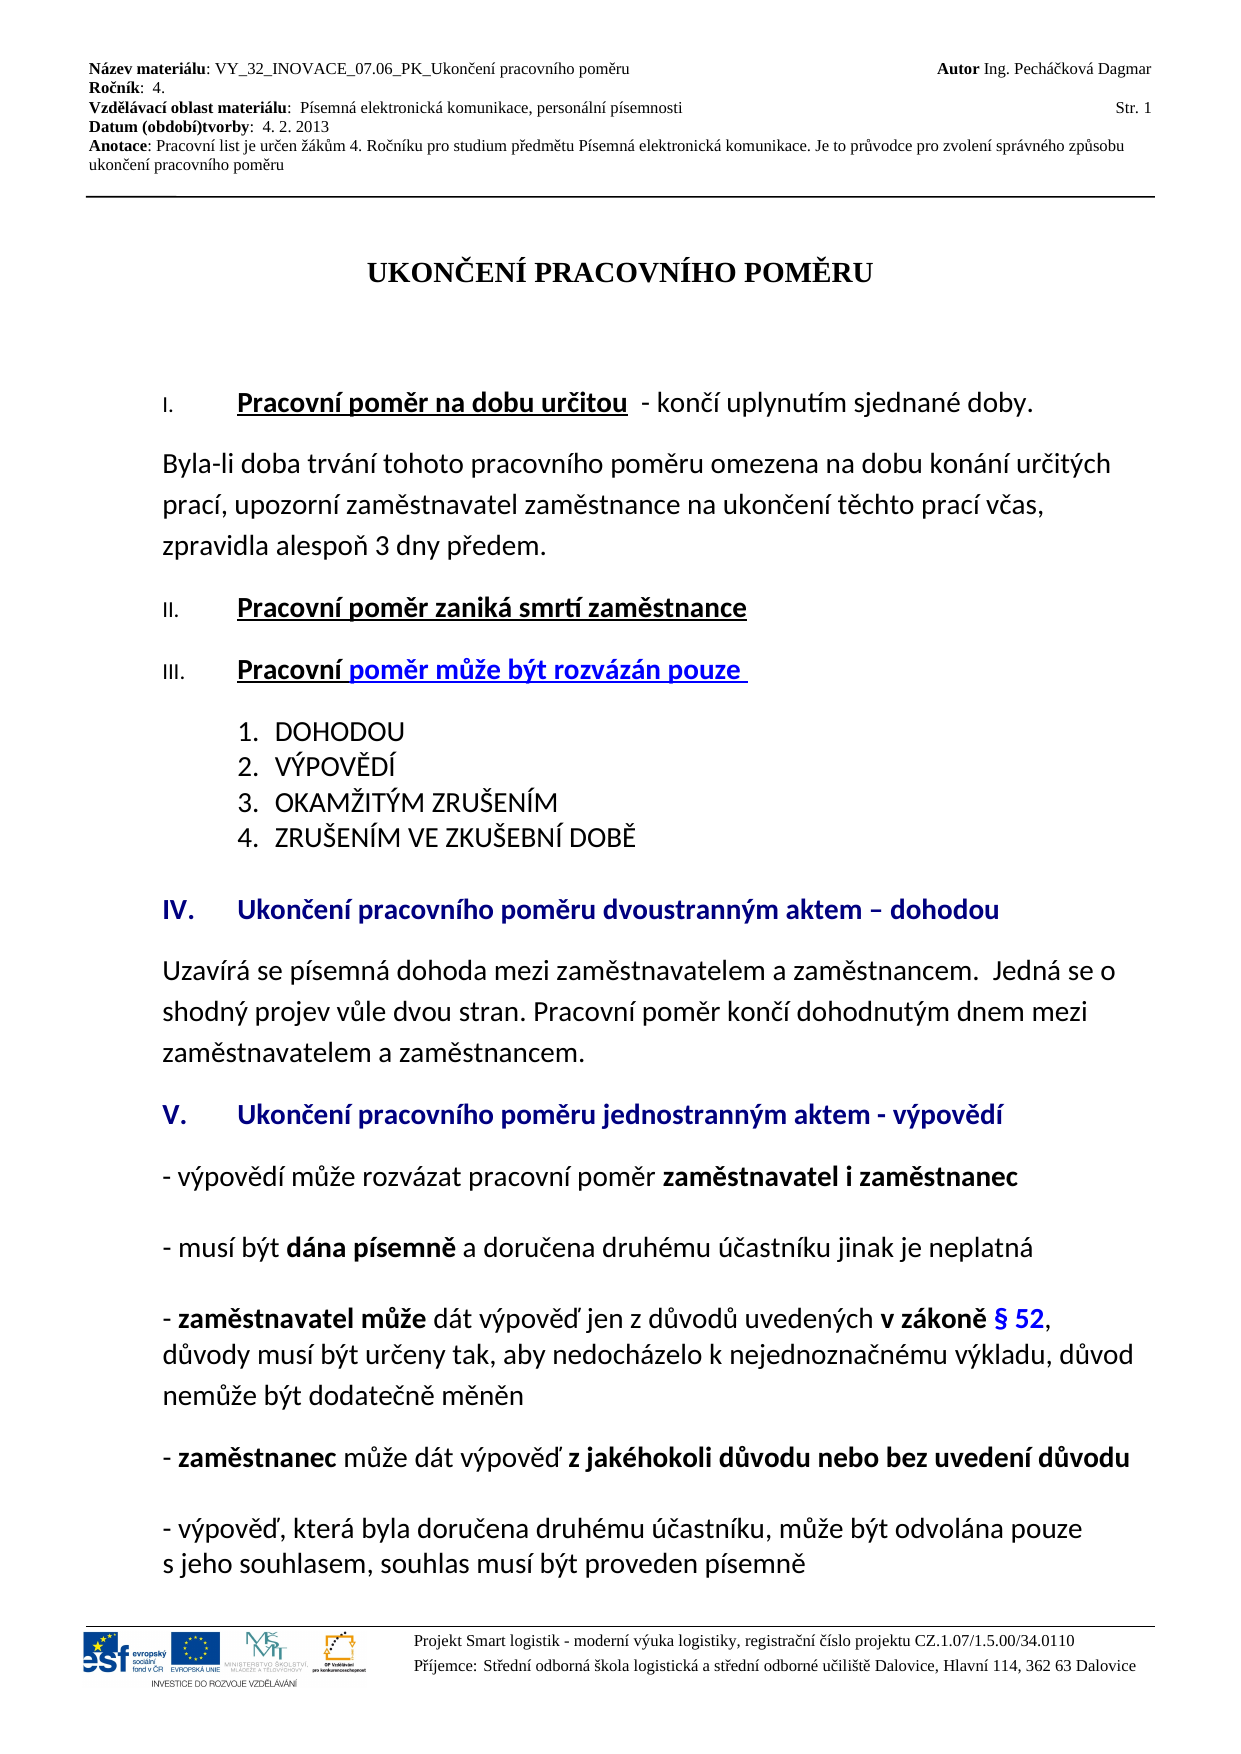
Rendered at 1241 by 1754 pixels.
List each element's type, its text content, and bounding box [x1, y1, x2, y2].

list Pracovní poměr zaniká smrtí zaměstnance [162, 589, 1152, 625]
text - zaměstnanec může dát výpověď z jakéhokoli důvodu nebo bez uvedení důvodu [89, 1439, 1152, 1474]
list OKAMŽITÝM ZRUŠENÍM [237, 784, 1152, 819]
list Pracovní poměr může být rozvázán pouze [162, 651, 1152, 686]
list Pracovní poměr na dobu určitou - končí uplynutím sjednané doby. [162, 384, 1152, 419]
text - výpověď, která byla doručena druhému účastníku, může být odvolána pouze s jeho souhlasem, souhlas musí být proveden písemně [162, 1510, 1152, 1581]
text - musí být dána písemně a doručena druhému účastníku jinak je neplatná [162, 1229, 1152, 1265]
text Uzavírá se písemná dohoda mezi zaměstnavatelem a zaměstnancem. Jedná se o shodný projev vůle dvou stran. Pracovní poměr končí dohodnutým dnem mezi zaměstnavatelem a zaměstnancem. [162, 952, 1152, 1070]
list VÝPOVĚDÍ [237, 748, 1152, 784]
list Ukončení pracovního poměru jednostranným aktem - výpovědí [162, 1096, 1152, 1132]
list DOHODOU [237, 713, 1152, 748]
list Ukončení pracovního poměru dvoustranným aktem – dohodou [162, 891, 1152, 926]
text Byla-li doba trvání tohoto pracovního poměru omezena na dobu konání určitých prací, upozorní zaměstnavatel zaměstnance na ukončení těchto prací včas, zpravidla alespoň 3 dny předem. [162, 445, 1152, 563]
list ZRUŠENÍM VE ZKUŠEBNÍ DOBĚ [237, 819, 1152, 855]
text - zaměstnavatel může dát výpověď jen z důvodů uvedených v zákoně § 52, [162, 1300, 1152, 1336]
text - výpovědí může rozvázat pracovní poměr zaměstnavatel i zaměstnanec [89, 1158, 1152, 1193]
text UKONČENÍ PRACOVNÍHO POMĚRU [89, 255, 1152, 288]
text důvody musí být určeny tak, aby nedocházelo k nejednoznačnému výkladu, důvod nemůže být dodatečně měněn [162, 1336, 1152, 1413]
